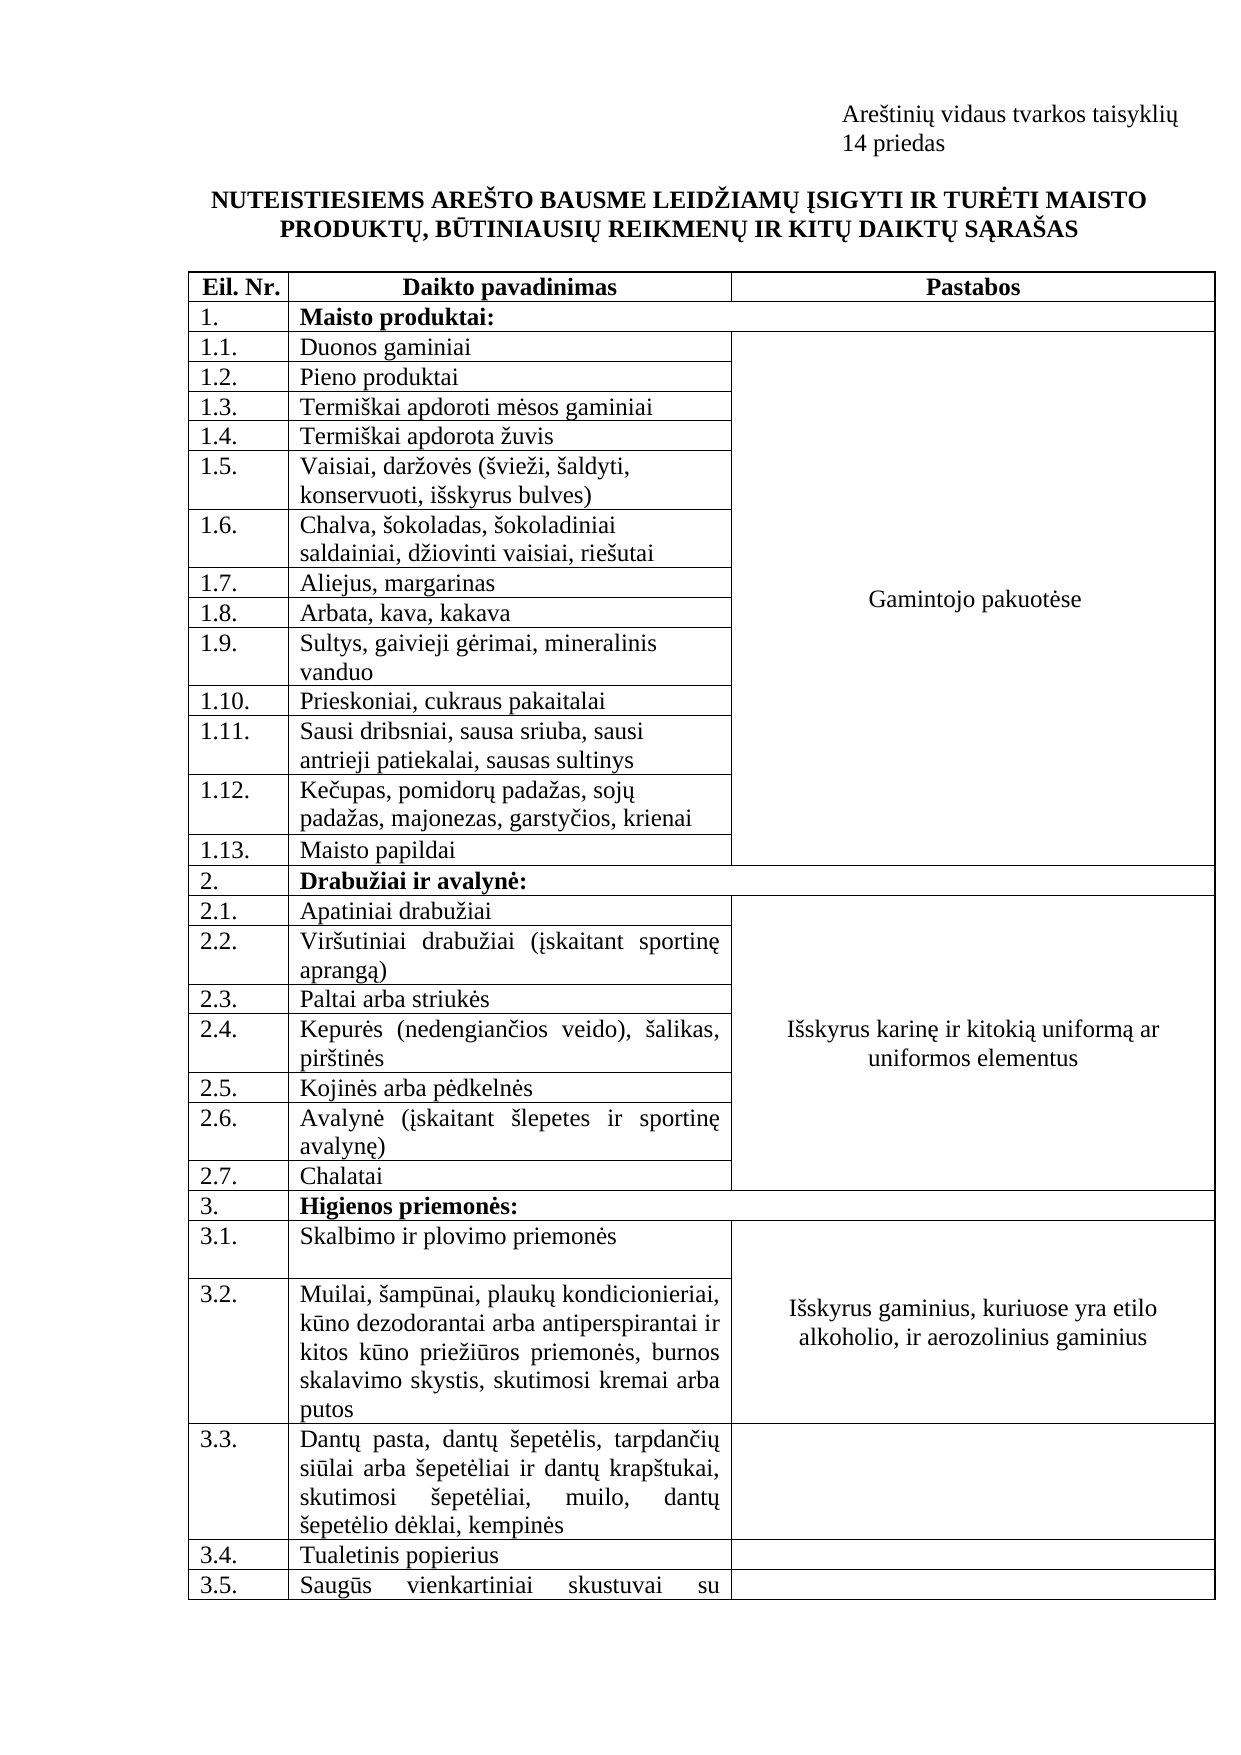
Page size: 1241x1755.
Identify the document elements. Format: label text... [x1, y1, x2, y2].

table_cell 1.7. [189, 568, 288, 597]
table_cell Higienos priemonės: [289, 1191, 1214, 1220]
table_cell Dantų pasta, dantų šepetėlis, tarpdančių siūlai arba šepetėliai ir dantų krapštukai, skutimosi šepetėliai, muilo, dantų šepetėlio dėklai, kempinės [289, 1424, 731, 1539]
table_cell Vaisiai, daržovės (švieži, šaldyti, konservuoti, išskyrus bulves) [289, 451, 731, 509]
table_cell 2.1. [189, 896, 288, 925]
table_cell Termiškai apdoroti mėsos gaminiai [289, 392, 731, 420]
table_cell 2.3. [189, 985, 288, 1013]
table_cell Gamintojo pakuotėse [732, 332, 1214, 865]
table_cell 3.4. [189, 1540, 288, 1569]
table_cell Kojinės arba pėdkelnės [289, 1073, 731, 1102]
table_cell 1.3. [189, 392, 288, 420]
table_cell Pieno produktai [289, 362, 731, 391]
table_cell Avalynė (įskaitant šlepetes ir sportinę avalynę) [289, 1103, 731, 1160]
table_cell Maisto papildai [289, 835, 731, 865]
table_cell Duonos gaminiai [289, 332, 731, 361]
table_cell Muilai, šampūnai, plaukų kondicionieriai, kūno dezodorantai arba antiperspirantai ir kitos kūno priežiūros priemonės, burnos skalavimo skystis, skutimosi kremai arba putos [289, 1279, 731, 1423]
table_cell Kečupas, pomidorų padažas, sojų padažas, majonezas, garstyčios, krienai [289, 775, 731, 834]
table_cell Išskyrus gaminius, kuriuose yra etilo alkoholio, ir aerozolinius gaminius [732, 1221, 1214, 1423]
table_cell [732, 1570, 1214, 1599]
table_cell 1. [189, 302, 288, 331]
table_cell [732, 1424, 1214, 1539]
table_cell Viršutiniai drabužiai (įskaitant sportinę aprangą) [289, 926, 731, 983]
table_cell 1.13. [189, 835, 288, 865]
table_cell Prieskoniai, cukraus pakaitalai [289, 686, 731, 715]
table_cell 2.4. [189, 1014, 288, 1072]
table_cell Skalbimo ir plovimo priemonės [289, 1221, 731, 1278]
table_cell 2. [189, 866, 288, 895]
table_cell Išskyrus karinę ir kitokią uniformą ar uniformos elementus [732, 896, 1214, 1190]
text Areštinių vidaus tvarkos taisyklių [842, 99, 1181, 128]
table_cell 1.8. [189, 598, 288, 627]
table_cell 1.2. [189, 362, 288, 391]
table_cell Tualetinis popierius [289, 1540, 731, 1569]
table_cell Paltai arba striukės [289, 985, 731, 1013]
table_cell Termiškai apdorota žuvis [289, 421, 731, 450]
table_cell 1.11. [189, 716, 288, 774]
table_header Daikto pavadinimas [289, 273, 731, 301]
table_cell Drabužiai ir avalynė: [289, 866, 1214, 895]
table_cell 3.5. [189, 1570, 288, 1599]
table_cell 1.6. [189, 510, 288, 567]
table_cell Sausi dribsniai, sausa sriuba, sausi antrieji patiekalai, sausas sultinys [289, 716, 731, 774]
table_cell [732, 1540, 1214, 1569]
table_cell 1.9. [189, 628, 288, 685]
table_cell 3.3. [189, 1424, 288, 1539]
table_cell 2.5. [189, 1073, 288, 1102]
table_cell 2.6. [189, 1103, 288, 1160]
table_cell 1.5. [189, 451, 288, 509]
table_cell 1.12. [189, 775, 288, 834]
table_cell 1.4. [189, 421, 288, 450]
table_cell Aliejus, margarinas [289, 568, 731, 597]
table_header Eil. Nr. [189, 273, 288, 301]
text NUTEISTIESIEMS AREŠTO BAUSME LEIDŽIAMŲ ĮSIGYTI IR TURĖTI MAISTO PRODUKTŲ, BŪTINIAUSIŲ REIKMENŲ IR KITŲ DAIKTŲ SĄRAŠAS [177, 185, 1181, 243]
table_cell Sultys, gaivieji gėrimai, mineralinis vanduo [289, 628, 731, 685]
table_cell 2.2. [189, 926, 288, 983]
table_cell 3.1. [189, 1221, 288, 1278]
table_cell Arbata, kava, kakava [289, 598, 731, 627]
text 14 priedas [842, 128, 1181, 156]
table_cell 3. [189, 1191, 288, 1220]
table_cell Maisto produktai: [289, 302, 1214, 331]
table_header Pastabos [732, 273, 1214, 301]
table_cell 1.1. [189, 332, 288, 361]
table_cell Apatiniai drabužiai [289, 896, 731, 925]
table_cell Kepurės (nedengiančios veido), šalikas, pirštinės [289, 1014, 731, 1072]
table_cell Chalva, šokoladas, šokoladiniai saldainiai, džiovinti vaisiai, riešutai [289, 510, 731, 567]
table_cell Saugūs vienkartiniai skustuvai su [289, 1570, 731, 1599]
table_cell 3.2. [189, 1279, 288, 1423]
table_cell 1.10. [189, 686, 288, 715]
table_cell Chalatai [289, 1161, 731, 1190]
table_cell 2.7. [189, 1161, 288, 1190]
